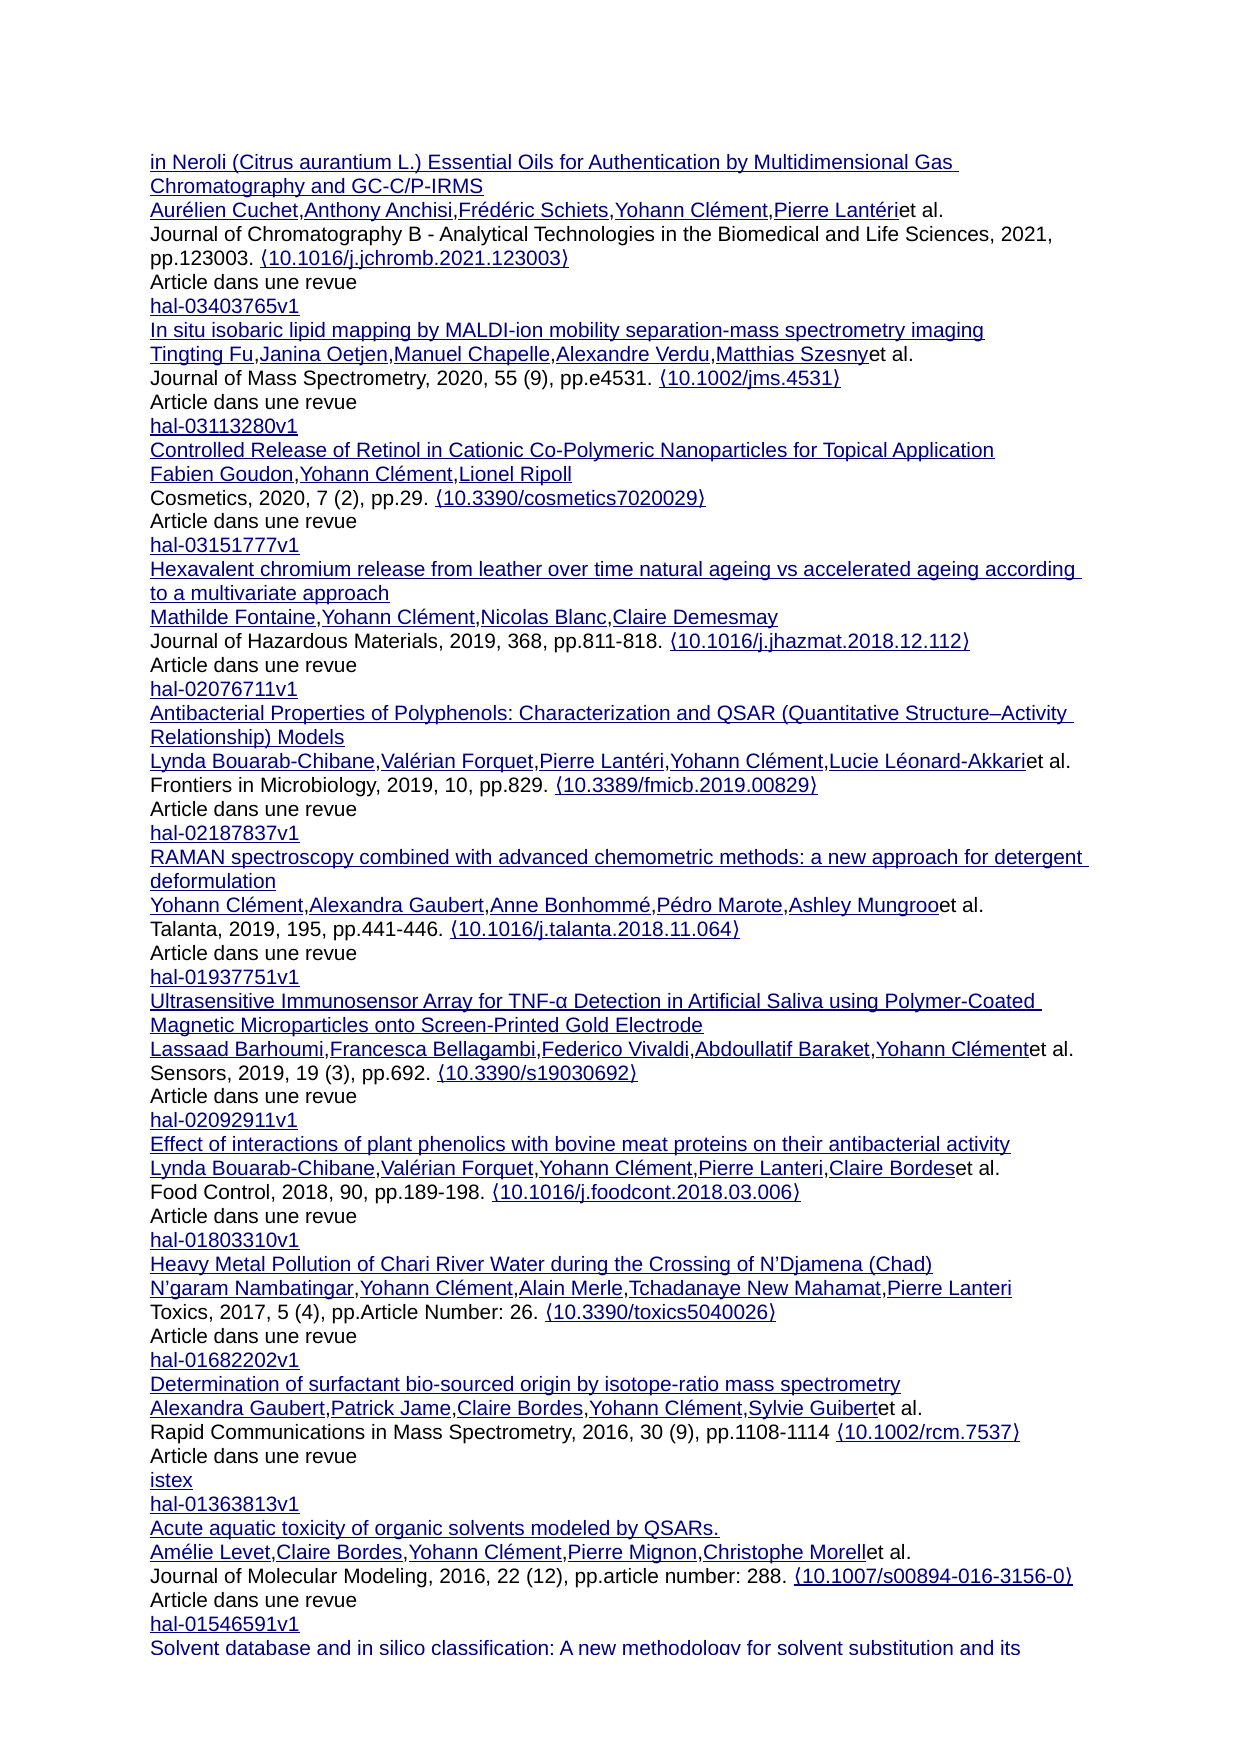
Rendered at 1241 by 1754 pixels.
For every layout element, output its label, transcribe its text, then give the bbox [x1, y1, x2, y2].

table_cell Effect of interactions of plant phenolics with bovine meat proteins on their antibacterial activity Lynda Bouarab-Chibane,Valérian Forquet,Yohann Clément,Pierre Lanteri,Claire Bordeset al. Food Control, 2018, 90, pp.189-198. ⟨10.1016/j.foodcont.2018.03.006⟩ Article dans une revue hal-01803310v1 [150, 1132, 1090, 1252]
table_cell Determination of surfactant bio-sourced origin by isotope-ratio mass spectrometry Alexandra Gaubert,Patrick Jame,Claire Bordes,Yohann Clément,Sylvie Guibertet al. Rapid Communications in Mass Spectrometry, 2016, 30 (9), pp.1108-1114 ⟨10.1002/rcm.7537⟩ Article dans une revue istex hal-01363813v1 [150, 1372, 1090, 1516]
table_cell Controlled Release of Retinol in Cationic Co-Polymeric Nanoparticles for Topical Application Fabien Goudon,Yohann Clément,Lionel Ripoll Cosmetics, 2020, 7 (2), pp.29. ⟨10.3390/cosmetics7020029⟩ Article dans une revue hal-03151777v1 [150, 438, 1090, 557]
table_cell Heavy Metal Pollution of Chari River Water during the Crossing of N’Djamena (Chad) N’garam Nambatingar,Yohann Clément,Alain Merle,Tchadanaye New Mahamat,Pierre Lanteri Toxics, 2017, 5 (4), pp.Article Number: 26. ⟨10.3390/toxics5040026⟩ Article dans une revue hal-01682202v1 [150, 1252, 1090, 1372]
table_cell Antibacterial Properties of Polyphenols: Characterization and QSAR (Quantitative Structure–Activity Relationship) Models Lynda Bouarab-Chibane,Valérian Forquet,Pierre Lantéri,Yohann Clément,Lucie Léonard-Akkariet al. Frontiers in Microbiology, 2019, 10, pp.829. ⟨10.3389/fmicb.2019.00829⟩ Article dans une revue hal-02187837v1 [150, 701, 1090, 845]
table_cell in Neroli (Citrus aurantium L.) Essential Oils for Authentication by Multidimensional Gas Chromatography and GC-C/P-IRMS Aurélien Cuchet,Anthony Anchisi,Frédéric Schiets,Yohann Clément,Pierre Lantériet al. Journal of Chromatography B - Analytical Technologies in the Biomedical and Life Sciences, 2021, pp.123003. ⟨10.1016/j.jchromb.2021.123003⟩ Article dans une revue hal-03403765v1 [150, 150, 1090, 318]
table_cell Acute aquatic toxicity of organic solvents modeled by QSARs. Amélie Levet,Claire Bordes,Yohann Clément,Pierre Mignon,Christophe Morellet al. Journal of Molecular Modeling, 2016, 22 (12), pp.article number: 288. ⟨10.1007/s00894-016-3156-0⟩ Article dans une revue hal-01546591v1 [150, 1516, 1090, 1635]
table_cell Hexavalent chromium release from leather over time natural ageing vs accelerated ageing according to a multivariate approach Mathilde Fontaine,Yohann Clément,Nicolas Blanc,Claire Demesmay Journal of Hazardous Materials, 2019, 368, pp.811-818. ⟨10.1016/j.jhazmat.2018.12.112⟩ Article dans une revue hal-02076711v1 [150, 557, 1090, 701]
table_cell Solvent database and in silico classification: A new methodology for solvent substitution and its [150, 1635, 1090, 1655]
table_cell Ultrasensitive Immunosensor Array for TNF-α Detection in Artificial Saliva using Polymer-Coated Magnetic Microparticles onto Screen-Printed Gold Electrode Lassaad Barhoumi,Francesca Bellagambi,Federico Vivaldi,Abdoullatif Baraket,Yohann Clémentet al. Sensors, 2019, 19 (3), pp.692. ⟨10.3390/s19030692⟩ Article dans une revue hal-02092911v1 [150, 989, 1090, 1132]
table_cell In situ isobaric lipid mapping by MALDI-ion mobility separation-mass spectrometry imaging Tingting Fu,Janina Oetjen,Manuel Chapelle,Alexandre Verdu,Matthias Szesnyet al. Journal of Mass Spectrometry, 2020, 55 (9), pp.e4531. ⟨10.1002/jms.4531⟩ Article dans une revue hal-03113280v1 [150, 318, 1090, 437]
table_cell RAMAN spectroscopy combined with advanced chemometric methods: a new approach for detergent deformulation Yohann Clément,Alexandra Gaubert,Anne Bonhommé,Pédro Marote,Ashley Mungrooet al. Talanta, 2019, 195, pp.441-446. ⟨10.1016/j.talanta.2018.11.064⟩ Article dans une revue hal-01937751v1 [150, 845, 1090, 988]
